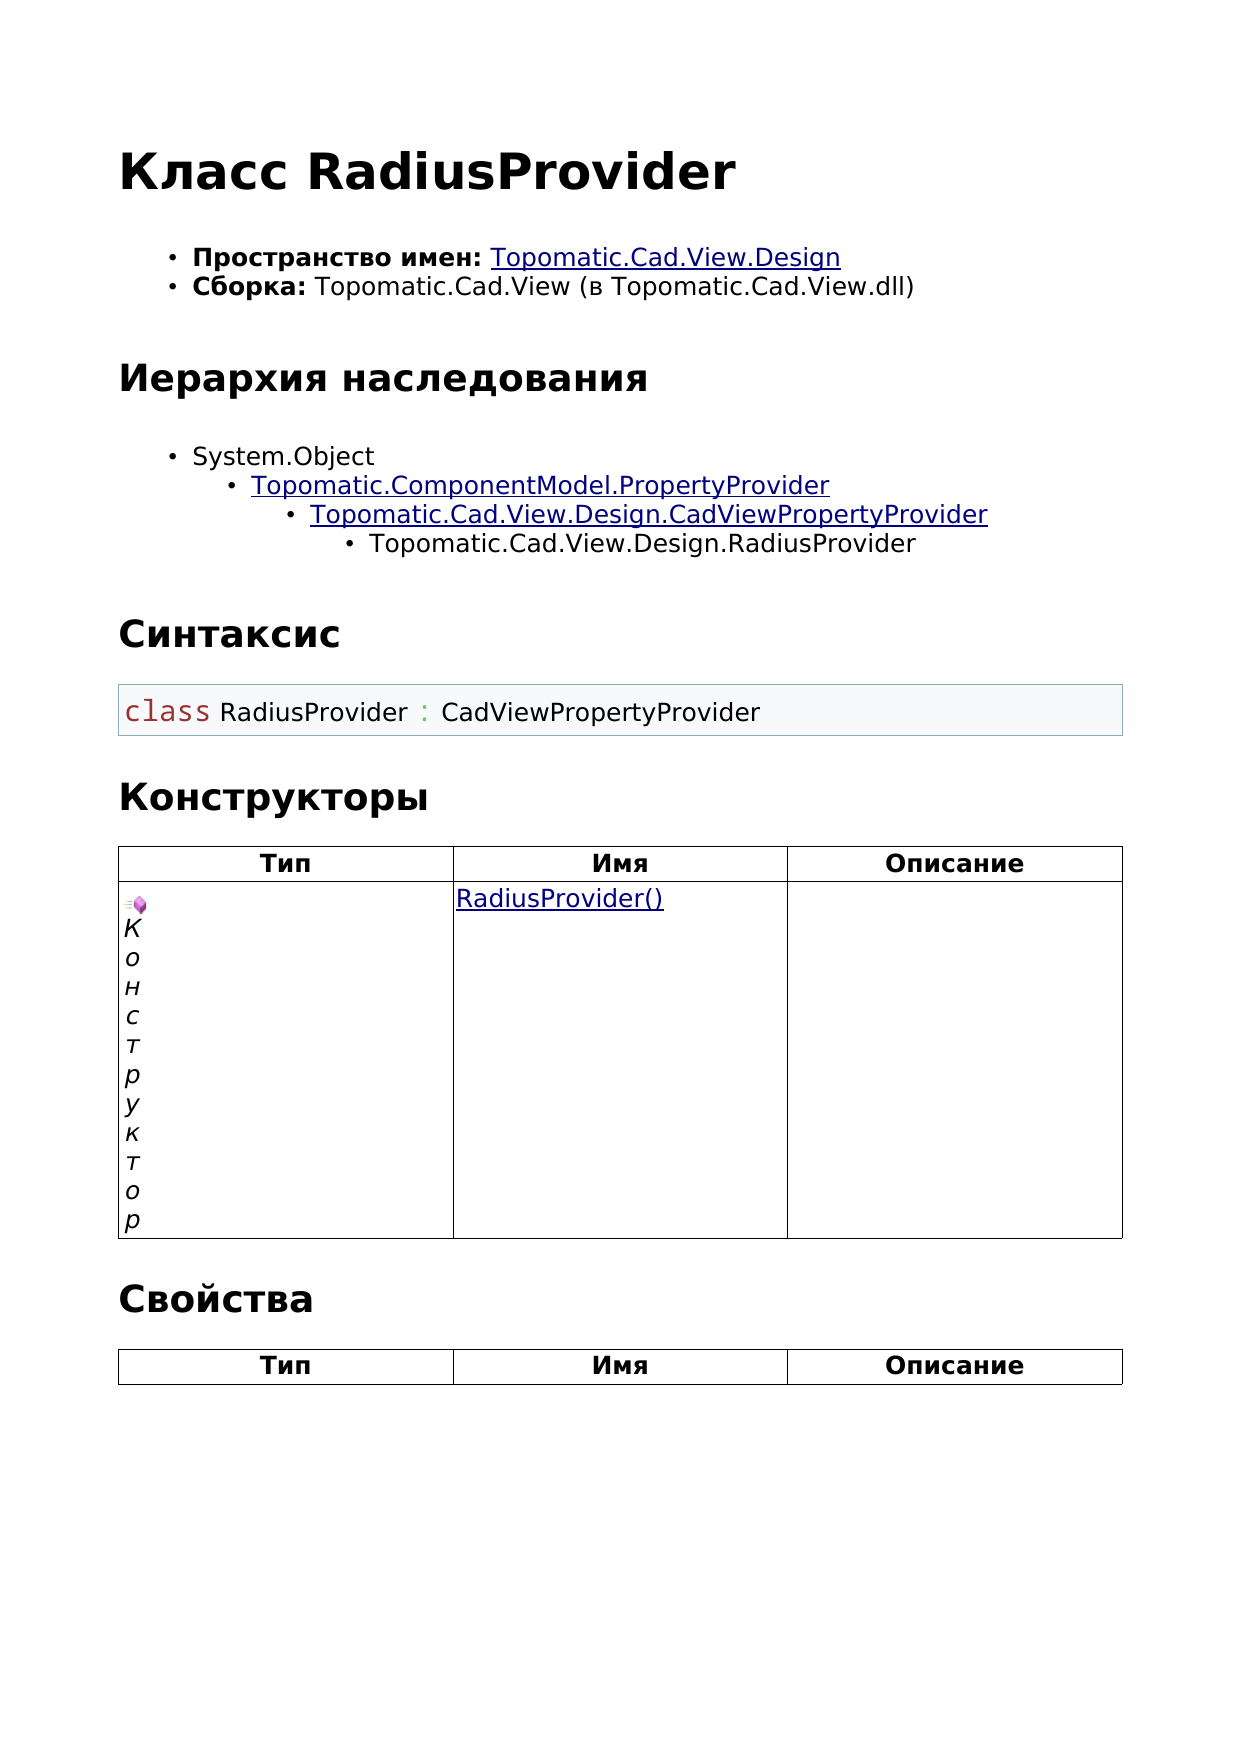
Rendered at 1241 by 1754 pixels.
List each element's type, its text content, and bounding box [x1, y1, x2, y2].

table_cell [119, 882, 453, 1238]
table_header Имя [454, 1350, 787, 1384]
table_header class RadiusProvider : CadViewPropertyProvider [119, 685, 1122, 735]
table_header Описание [788, 847, 1122, 881]
list Сборка: Topomatic.Cad.View (в Topomatic.Cad.View.dll) [177, 272, 1122, 302]
table_header Тип [119, 847, 453, 881]
list Пространство имен: Topomatic.Cad.View.Design [177, 243, 1122, 272]
subtitle Синтаксис [118, 613, 1122, 657]
list Topomatic.Cad.View.Design.CadViewPropertyProvider [295, 500, 1122, 529]
subtitle Иерархия наследования [118, 356, 1122, 400]
table_header Описание [788, 1350, 1122, 1384]
list Topomatic.Cad.View.Design.RadiusProvider [354, 529, 1122, 558]
table_header Имя [454, 847, 787, 881]
subtitle Конструкторы [118, 775, 1122, 819]
list Topomatic.ComponentModel.PropertyProvider [236, 471, 1122, 500]
table_cell RadiusProvider() [454, 882, 787, 1238]
list System.Object [177, 442, 1122, 471]
picture [121, 896, 147, 914]
table_cell [788, 882, 1122, 1238]
subtitle Класс RadiusProvider [118, 143, 1122, 201]
table_header Тип [119, 1350, 453, 1384]
subtitle Свойства [118, 1278, 1122, 1321]
